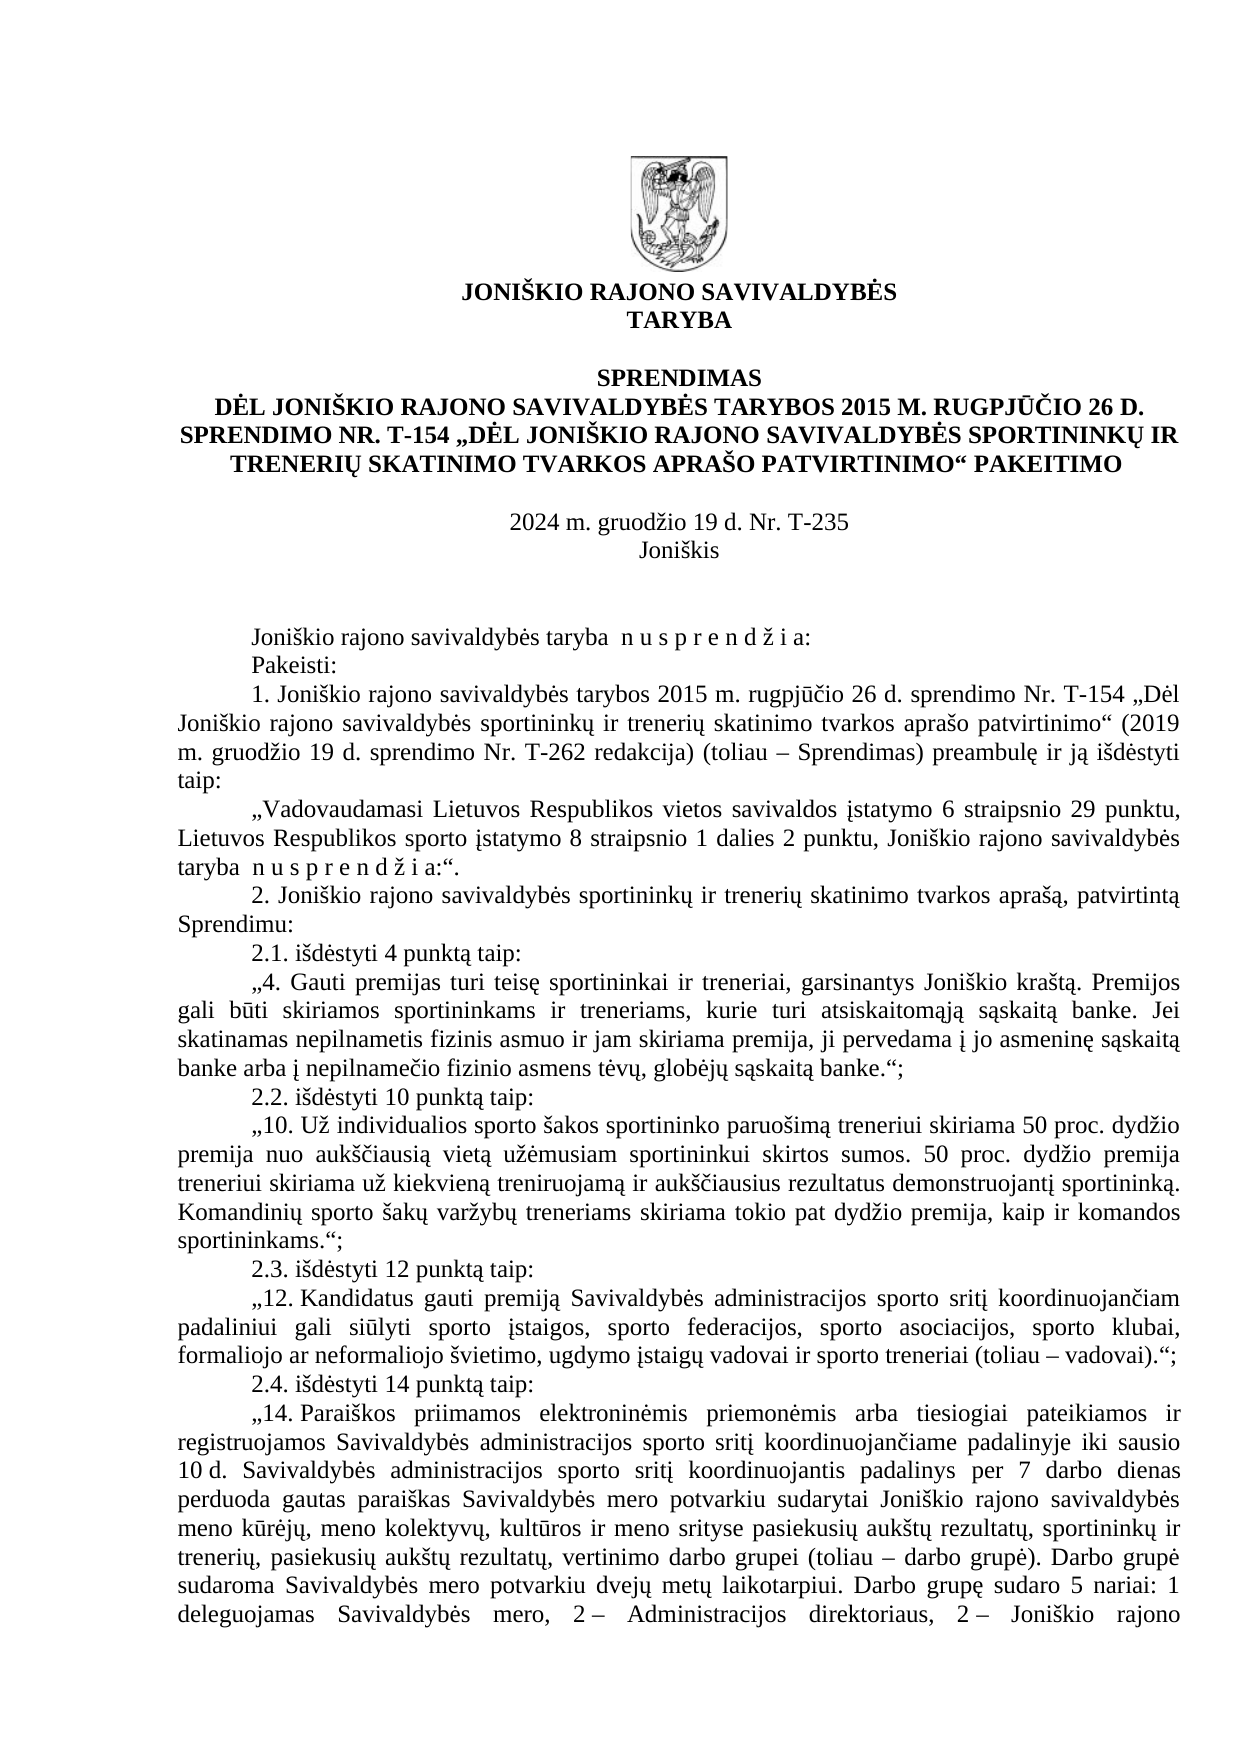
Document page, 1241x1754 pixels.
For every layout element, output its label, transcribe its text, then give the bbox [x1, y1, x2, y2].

text TARYBA [177, 305, 1181, 334]
text 1. Joniškio rajono savivaldybės tarybos 2015 m. rugpjūčio 26 d. sprendimo Nr. T-154 „Dėl Joniškio rajono savivaldybės sportininkų ir trenerių skatinimo tvarkos aprašo patvirtinimo“ (2019 m. gruodžio 19 d. sprendimo Nr. T-262 redakcija) (toliau – Sprendimas) preambulę ir ją išdėstyti taip: [177, 679, 1181, 794]
text 2.2. išdėstyti 10 punktą taip: [177, 1082, 1181, 1110]
text Joniškio rajono savivaldybės [177, 277, 1181, 305]
text „14. Paraiškos priimamos elektroninėmis priemonėmis arba tiesiogiai pateikiamos ir registruojamos Savivaldybės administracijos sporto sritį koordinuojančiame padalinyje iki sausio 10 d. Savivaldybės administracijos sporto sritį koordinuojantis padalinys per 7 darbo dienas perduoda gautas paraiškas Savivaldybės mero potvarkiu sudarytai Joniškio rajono savivaldybės meno kūrėjų, meno kolektyvų, kultūros ir meno srityse pasiekusių aukštų rezultatų, sportininkų ir trenerių, pasiekusių aukštų rezultatų, vertinimo darbo grupei (toliau – darbo grupė). Darbo grupė sudaroma Savivaldybės mero potvarkiu dvejų metų laikotarpiui. Darbo grupę sudaro 5 nariai: 1 deleguojamas Savivaldybės mero, 2 – Administracijos direktoriaus, 2 – Joniškio rajono [177, 1398, 1181, 1628]
text 2.1. išdėstyti 4 punktą taip: [177, 938, 1181, 967]
text SPRENDIMAS [177, 363, 1181, 392]
text „10. Už individualios sporto šakos sportininko paruošimą treneriui skiriama 50 proc. dydžio premija nuo aukščiausią vietą užėmusiam sportininkui skirtos sumos. 50 proc. dydžio premija treneriui skiriama už kiekvieną treniruojamą ir aukščiausius rezultatus demonstruojantį sportininką. Komandinių sporto šakų varžybų treneriams skiriama tokio pat dydžio premija, kaip ir komandos sportininkams.“; [177, 1110, 1181, 1254]
text „Vadovaudamasi Lietuvos Respublikos vietos savivaldos įstatymo 6 straipsnio 29 punktu, Lietuvos Respublikos sporto įstatymo 8 straipsnio 1 dalies 2 punktu, Joniškio rajono savivaldybės taryba n u s p r e n d ž i a:“. [177, 794, 1181, 880]
text 2.4. išdėstyti 14 punktą taip: [177, 1369, 1181, 1398]
text „4. Gauti premijas turi teisę sportininkai ir treneriai, garsinantys Joniškio kraštą. Premijos gali būti skiriamos sportininkams ir treneriams, kurie turi atsiskaitomąją sąskaitą banke. Jei skatinamas nepilnametis fizinis asmuo ir jam skiriama premija, ji pervedama į jo asmeninę sąskaitą banke arba į nepilnamečio fizinio asmens tėvų, globėjų sąskaitą banke.“; [177, 967, 1181, 1082]
text Joniškis [177, 535, 1181, 564]
text 2024 m. gruodžio 19 d. Nr. T-235 [177, 507, 1181, 535]
text Joniškio rajono savivaldybės taryba n u s p r e n d ž i a: [177, 622, 1181, 650]
text „12. Kandidatus gauti premiją Savivaldybės administracijos sporto sritį koordinuojančiam padaliniui gali siūlyti sporto įstaigos, sporto federacijos, sporto asociacijos, sporto klubai, formaliojo ar neformaliojo švietimo, ugdymo įstaigų vadovai ir sporto treneriai (toliau – vadovai).“; [177, 1283, 1181, 1369]
text 2.3. išdėstyti 12 punktą taip: [177, 1254, 1181, 1283]
text 2. Joniškio rajono savivaldybės sportininkų ir trenerių skatinimo tvarkos aprašą, patvirtintą Sprendimu: [177, 880, 1181, 938]
text Pakeisti: [177, 650, 1181, 679]
text DĖL JONIŠKIO RAJONO SAVIVALDYBĖS TARYBOS 2015 M. RUGPJŪČIO 26 D. SPRENDIMO NR. T-154 „DĖL JONIŠKIO RAJONO SAVIVALDYBĖS SPORTININKŲ IR TRENERIŲ SKATINIMO TVARKOS APRAŠO PATVIRTINIMO“ PAKEITIMO [177, 392, 1181, 478]
